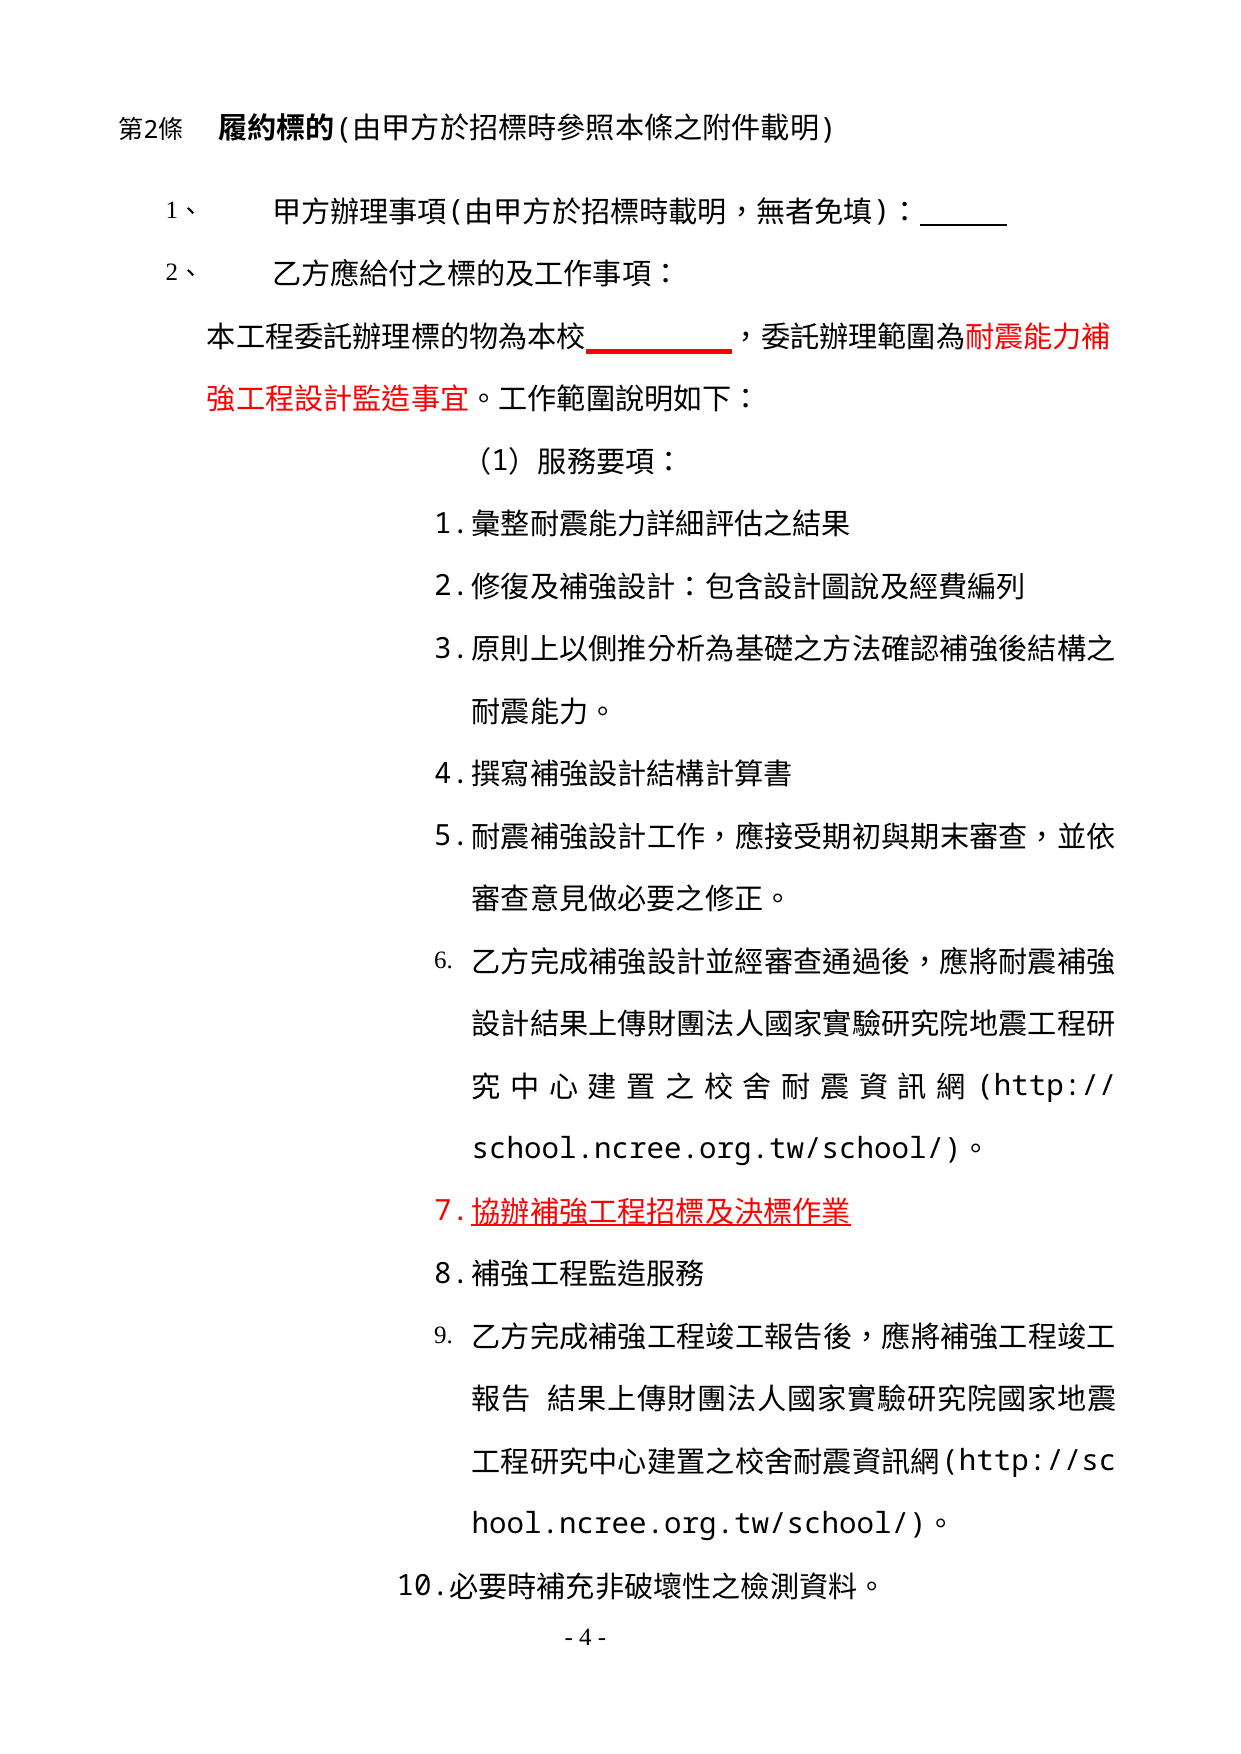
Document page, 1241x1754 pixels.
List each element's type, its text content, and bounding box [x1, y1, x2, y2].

list 補強工程監造服務 [434, 1230, 1116, 1293]
list 撰寫補強設計結構計算書 [434, 730, 1116, 793]
list 必要時補充非破壞性之檢測資料。 [396, 1543, 1116, 1605]
list 修復及補強設計：包含設計圖說及經費編列 [434, 543, 1116, 605]
list 服務要項： [462, 418, 1122, 480]
list 彙整耐震能力詳細評估之結果 [434, 480, 1116, 543]
list 乙方完成補強設計並經審查通過後，應將耐震補強設計結果上傳財團法人國家實驗研究院地震工程研究中心建置之校舍耐震資訊網(http://school.ncree.org.tw/school/)。 [434, 918, 1116, 1168]
list 協辦補強工程招標及決標作業 [434, 1168, 1116, 1230]
list 原則上以側推分析為基礎之方法確認補強後結構之耐震能力。 [434, 605, 1116, 730]
list 乙方完成補強工程竣工報告後，應將補強工程竣工報告 結果上傳財團法人國家實驗研究院國家地震工程研究中心建置之校舍耐震資訊網(http://school.ncree.org.tw/school/)。 [434, 1293, 1116, 1543]
list 乙方應給付之標的及工作事項： [165, 230, 1122, 293]
list 甲方辦理事項(由甲方於招標時載明，無者免填)： [165, 168, 1122, 230]
list 耐震補強設計工作，應接受期初與期末審查，並依審查意見做必要之修正。 [434, 793, 1116, 918]
text 本工程委託辦理標的物為本校 ，委託辦理範圍為耐震能力補強工程設計監造事宜。工作範圍說明如下： [207, 293, 1122, 418]
list 履約標的(由甲方於招標時參照本條之附件載明) [118, 105, 1122, 147]
